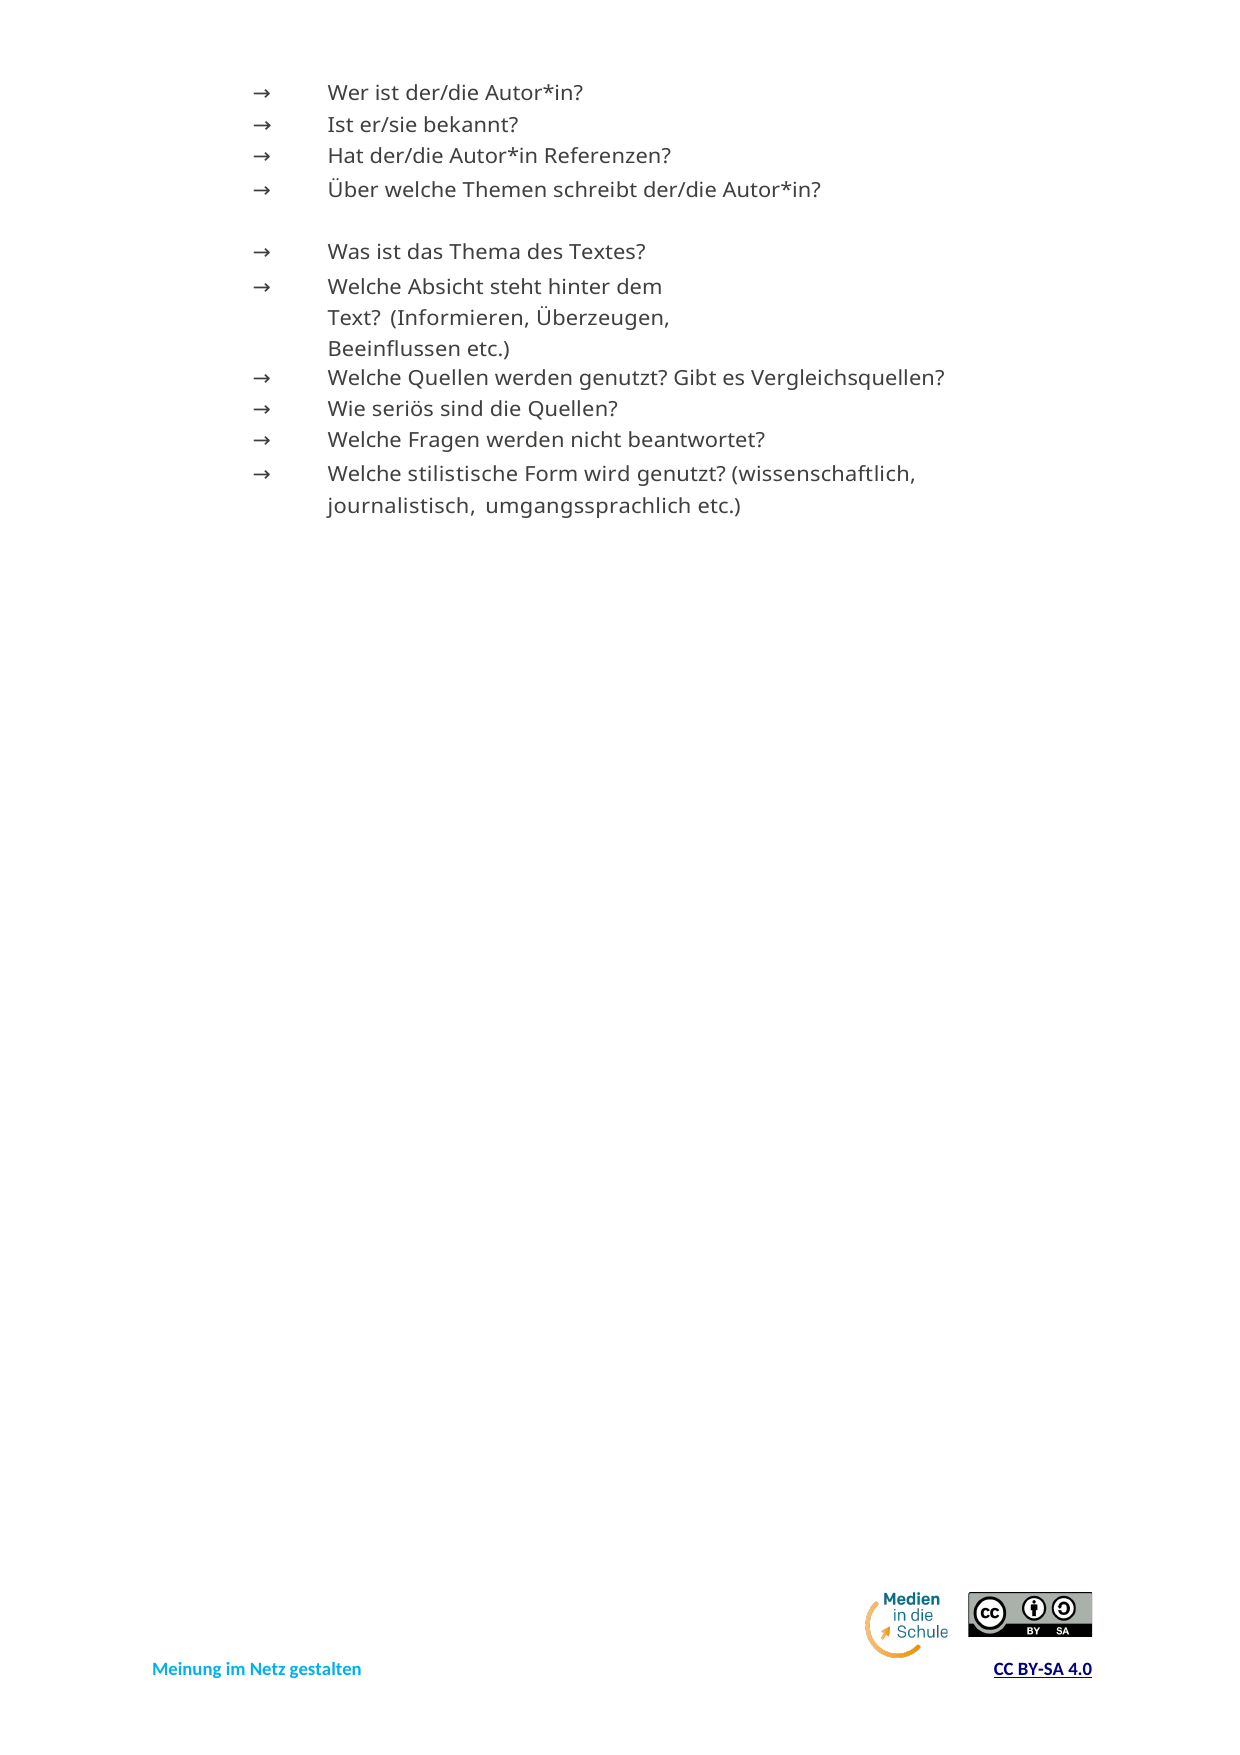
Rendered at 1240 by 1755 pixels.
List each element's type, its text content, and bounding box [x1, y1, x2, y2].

text → Welche Fragen werden nicht beantwortet? [252, 422, 1092, 454]
text → Über welche Themen schreibt der/die Autor*in? [252, 170, 1092, 204]
text → Welche stilistische Form wird genutzt? (wissenschaftlich, journalistisch, umgangssprachlich etc.) [252, 457, 960, 519]
text → Wie seriös sind die Quellen? [252, 391, 1092, 422]
text → Wer ist der/die Autor*in? [252, 74, 1092, 108]
text → Ist er/sie bekannt? [252, 108, 1092, 139]
text → Welche Absicht steht hinter dem Text? (Informieren, Überzeugen, Beeinflussen etc.) [252, 269, 685, 363]
text → Was ist das Thema des Textes? [252, 232, 1092, 266]
text → Hat der/die Autor*in Referenzen? [252, 139, 1092, 170]
text → Welche Quellen werden genutzt? Gibt es Vergleichsquellen? [252, 363, 1092, 391]
